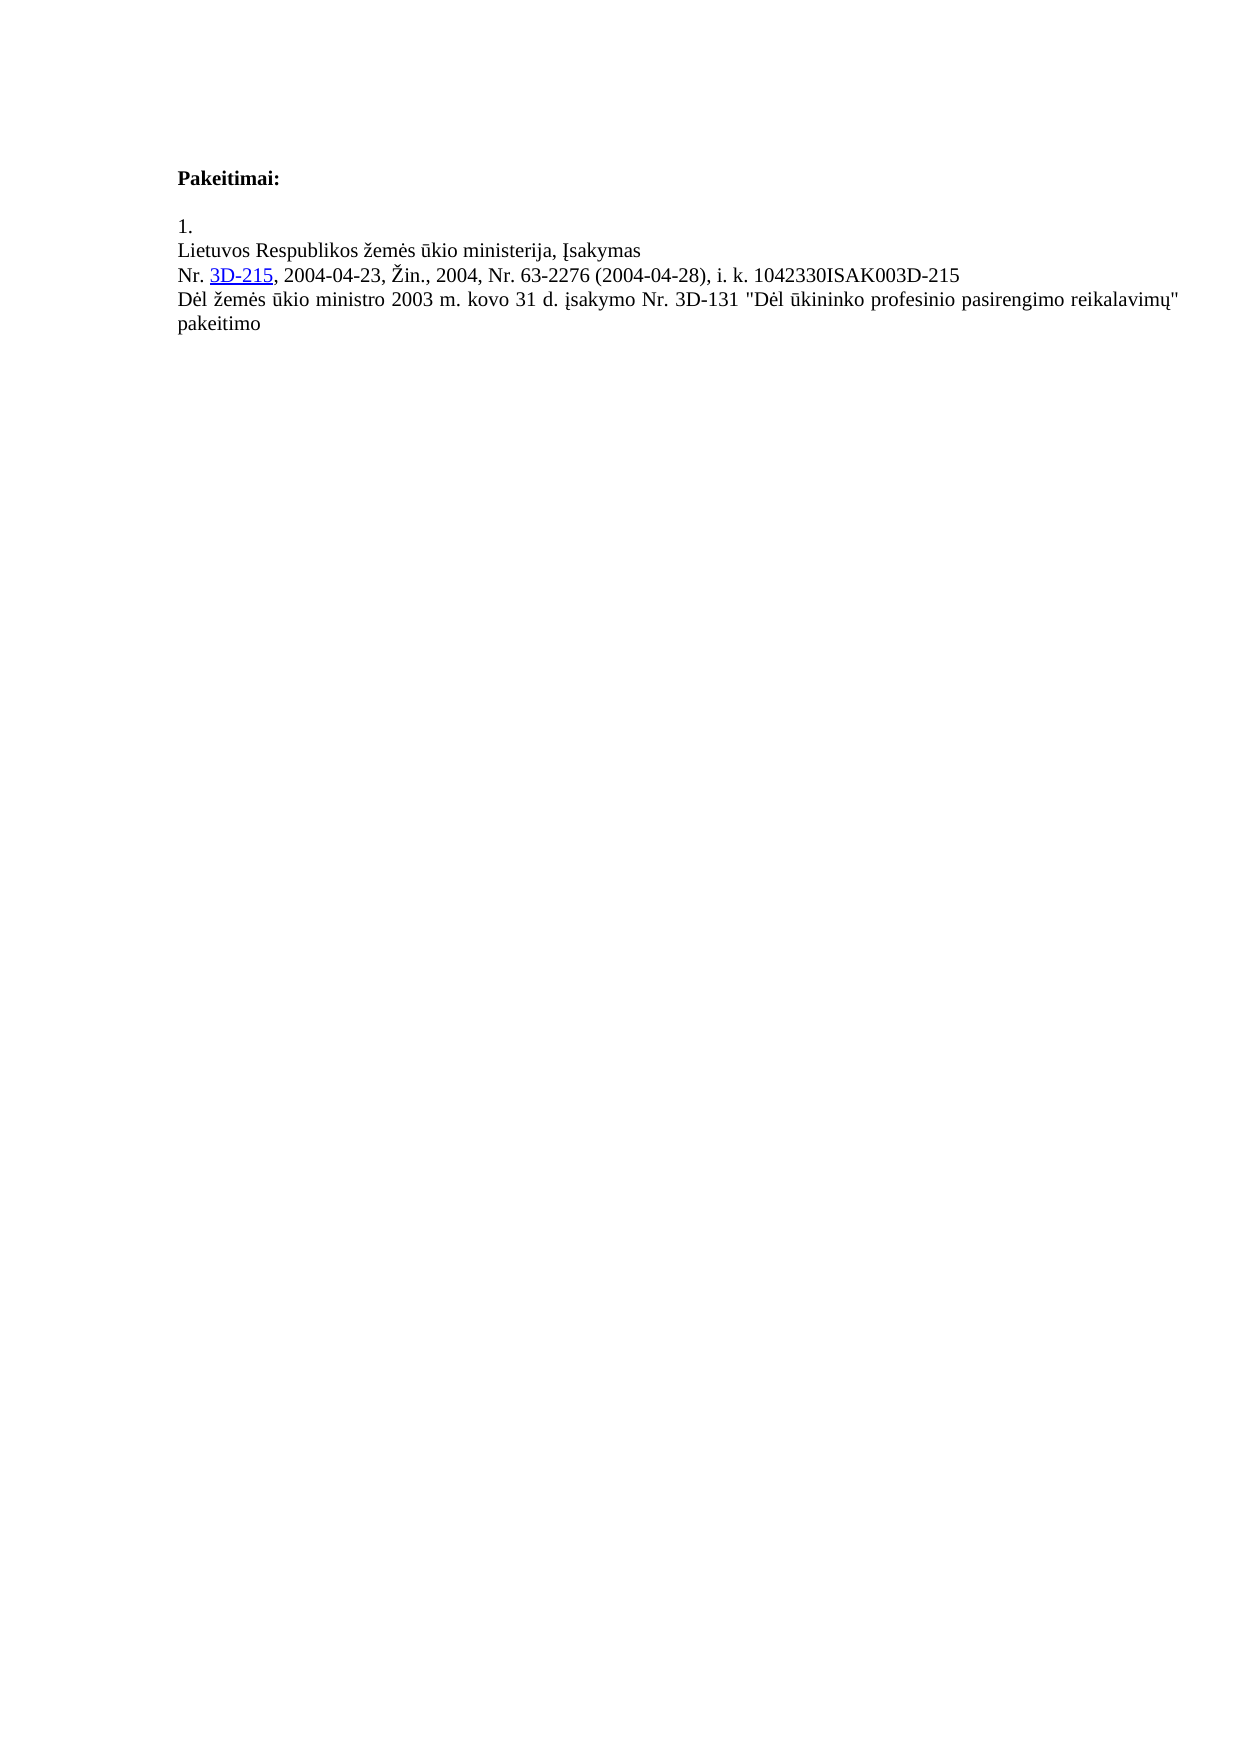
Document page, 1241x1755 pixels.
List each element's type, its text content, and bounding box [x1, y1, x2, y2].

text Lietuvos Respublikos žemės ūkio ministerija, Įsakymas [177, 238, 1181, 262]
text 1. [177, 214, 1181, 238]
text Dėl žemės ūkio ministro 2003 m. kovo 31 d. įsakymo Nr. 3D-131 "Dėl ūkininko profesinio pasirengimo reikalavimų" pakeitimo [177, 287, 1181, 335]
text Nr. 3D-215, 2004-04-23, Žin., 2004, Nr. 63-2276 (2004-04-28), i. k. 1042330ISAK003D-215 [177, 262, 1181, 287]
text Pakeitimai: [177, 166, 1181, 190]
